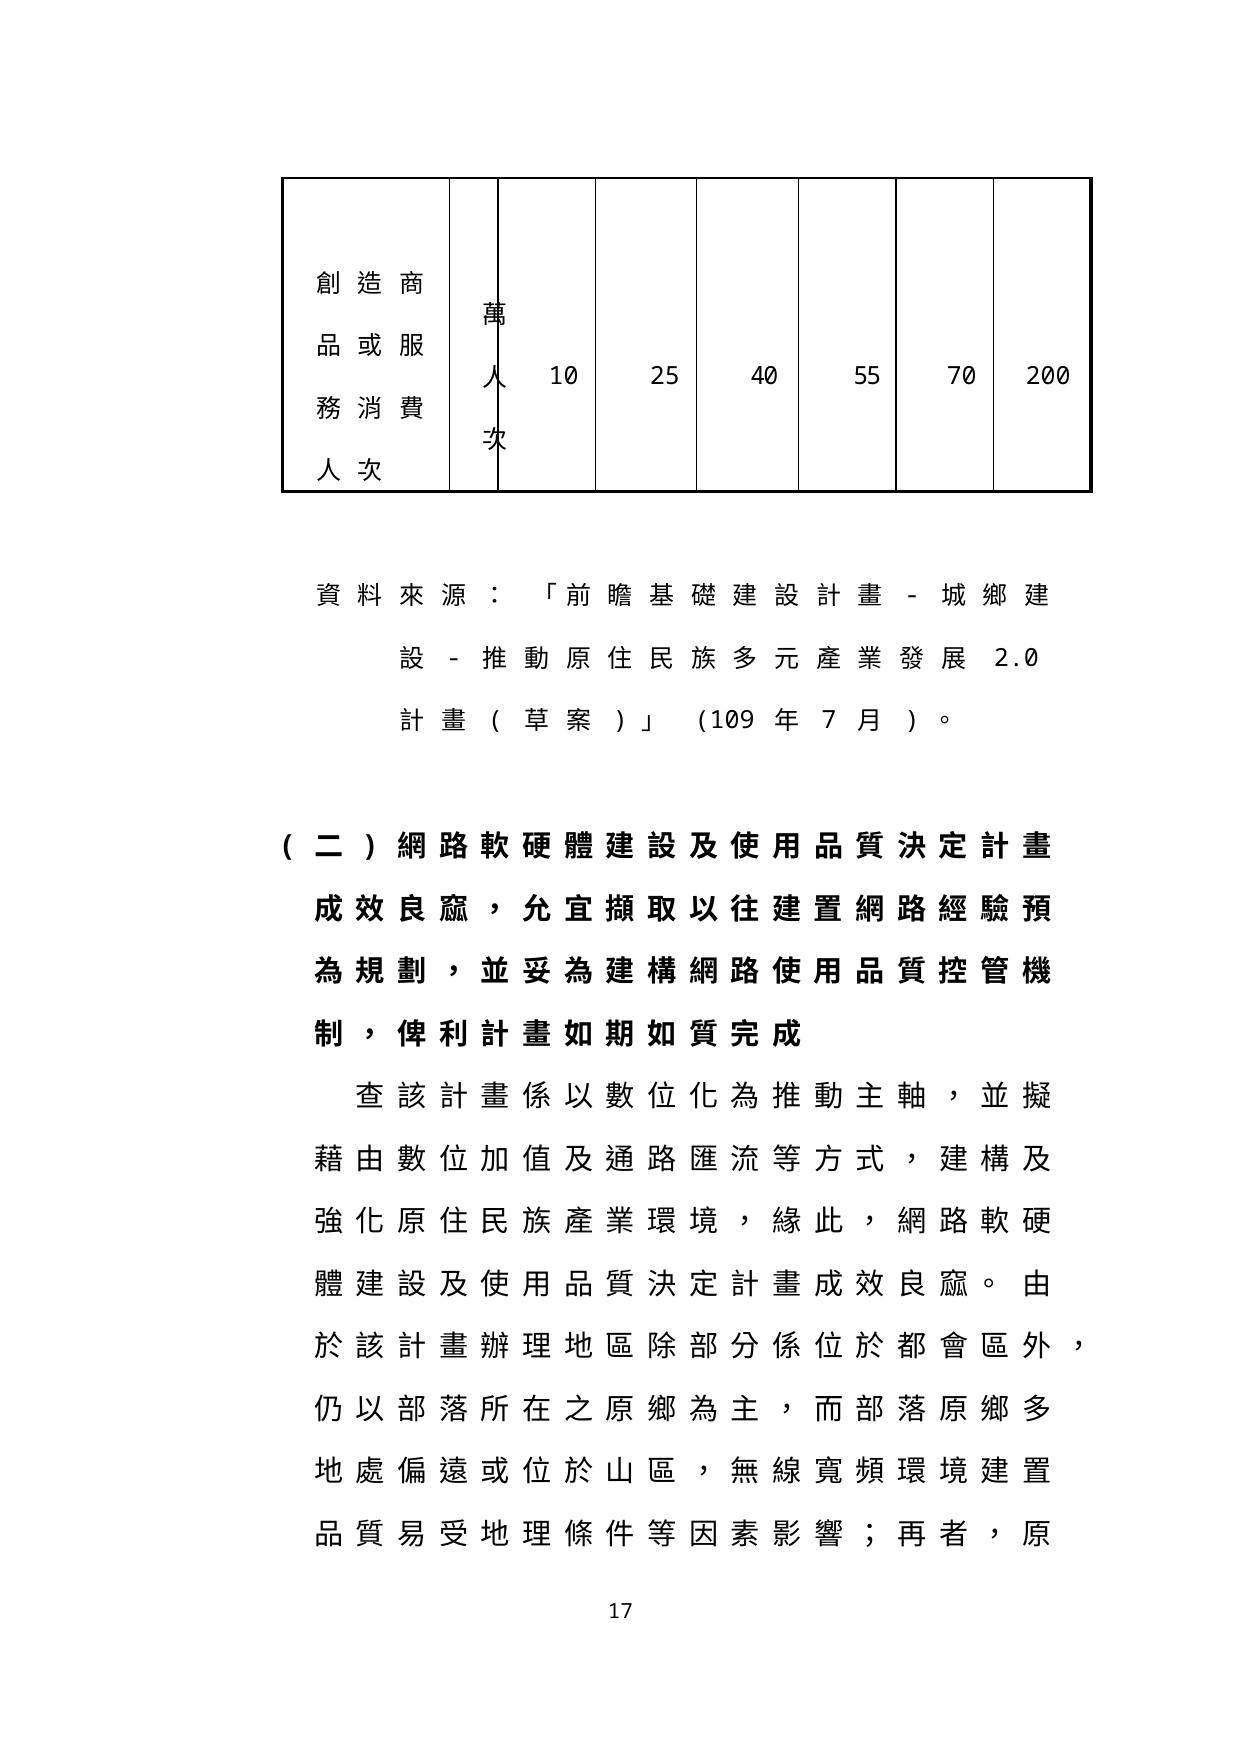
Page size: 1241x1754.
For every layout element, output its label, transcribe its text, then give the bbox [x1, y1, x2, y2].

text (二)網路軟硬體建設及使用品質決定計畫成效良窳，允宜擷取以往建置網路經驗預為規劃，並妥為建構網路使用品質控管機制，俾利計畫如期如質完成 [242, 802, 1058, 1052]
table_cell 萬人次 [450, 179, 497, 490]
table_cell 25 [596, 179, 696, 490]
table_cell 40 [697, 179, 798, 490]
table_cell 70 [897, 179, 993, 490]
table_cell 10 [499, 179, 595, 490]
text 資料來源：「前瞻基礎建設計畫-城鄉建設-推動原住民族多元產業發展2.0計畫(草案)」(109年7月)。 [271, 552, 1058, 740]
table_cell 創造商品或服務消費人次 [284, 179, 449, 490]
text 查該計畫係以數位化為推動主軸，並擬藉由數位加值及通路匯流等方式，建構及強化原住民族產業環境，緣此，網路軟硬體建設及使用品質決定計畫成效良窳。由於該計畫辦理地區除部分係位於都會區外，仍以部落所在之原鄉為主，而部落原鄉多地處偏遠或位於山區，無線寬頻環境建置品質易受地理條件等因素影響；再者，原民會於辦理「前瞻基礎建設計畫第1期特別預算-普及偏鄉寬頻接取環境計畫」時，曾發生未能取得網路各路由器使用數據資料，致難分析使用率偏低原因並影響設備功能之調校。基此，該計畫相關軟、硬體之建置與維護允宜擷取以往經驗預為規劃，並妥為建構網路使用品質控管機制，俾利計畫如期如質完成。 [271, 1052, 1058, 1552]
table_cell 200 [994, 179, 1089, 490]
table_cell 55 [799, 179, 895, 490]
